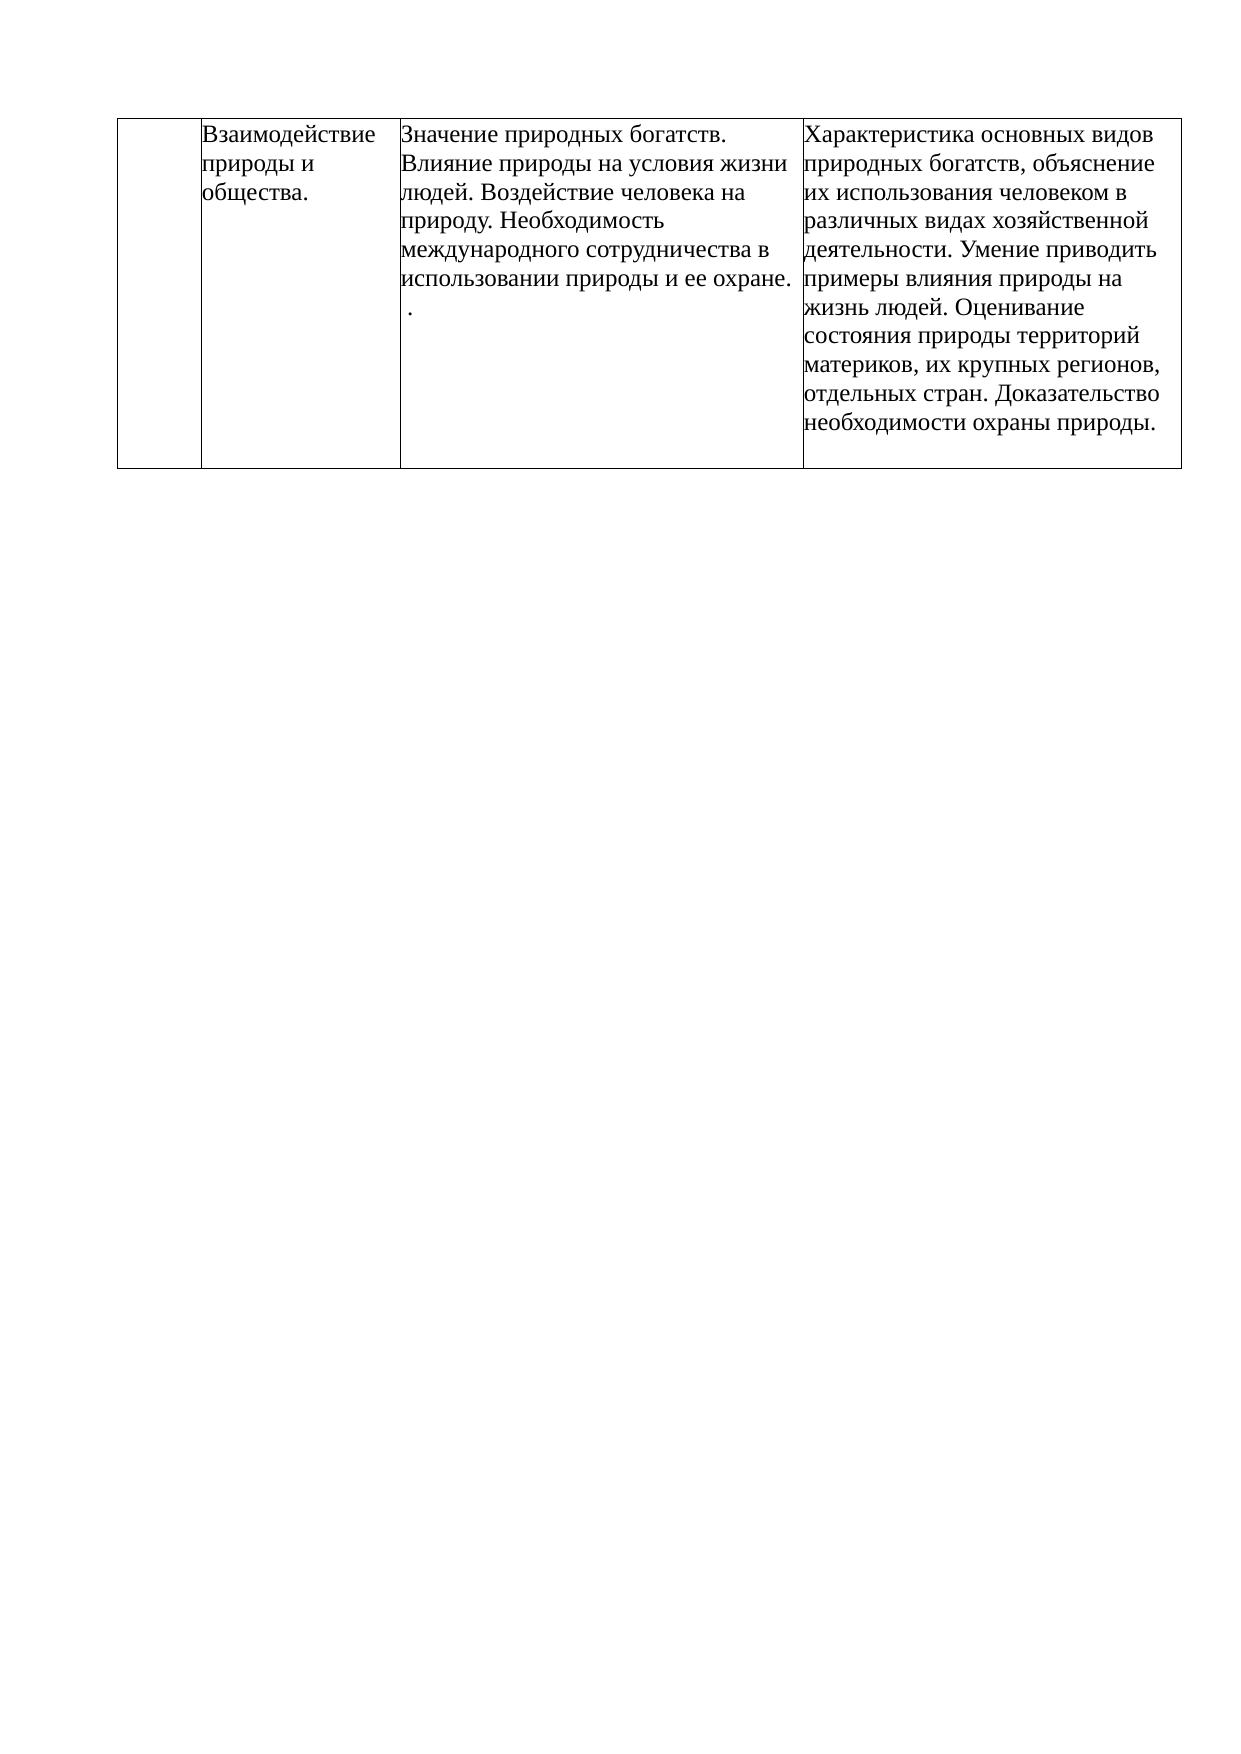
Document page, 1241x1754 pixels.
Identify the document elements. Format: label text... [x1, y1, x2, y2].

table_header Взаимодействие природы и общества. [202, 119, 400, 468]
table_header [118, 119, 201, 468]
table_header Значение природных богатств. Влияние природы на условия жизни людей. Воздействие человека на природу. Необходимость международного сотрудничества в использовании природы и ее охране. . [401, 119, 803, 468]
table_header Характеристика основных видов природных богатств, объяснение их использования человеком в различных видах хозяйственной деятельности. Умение приводить примеры влияния природы на жизнь людей. Оценивание состояния природы территорий материков, их крупных регионов, отдельных стран. Доказательство необходимости охраны природы. [804, 119, 1181, 468]
